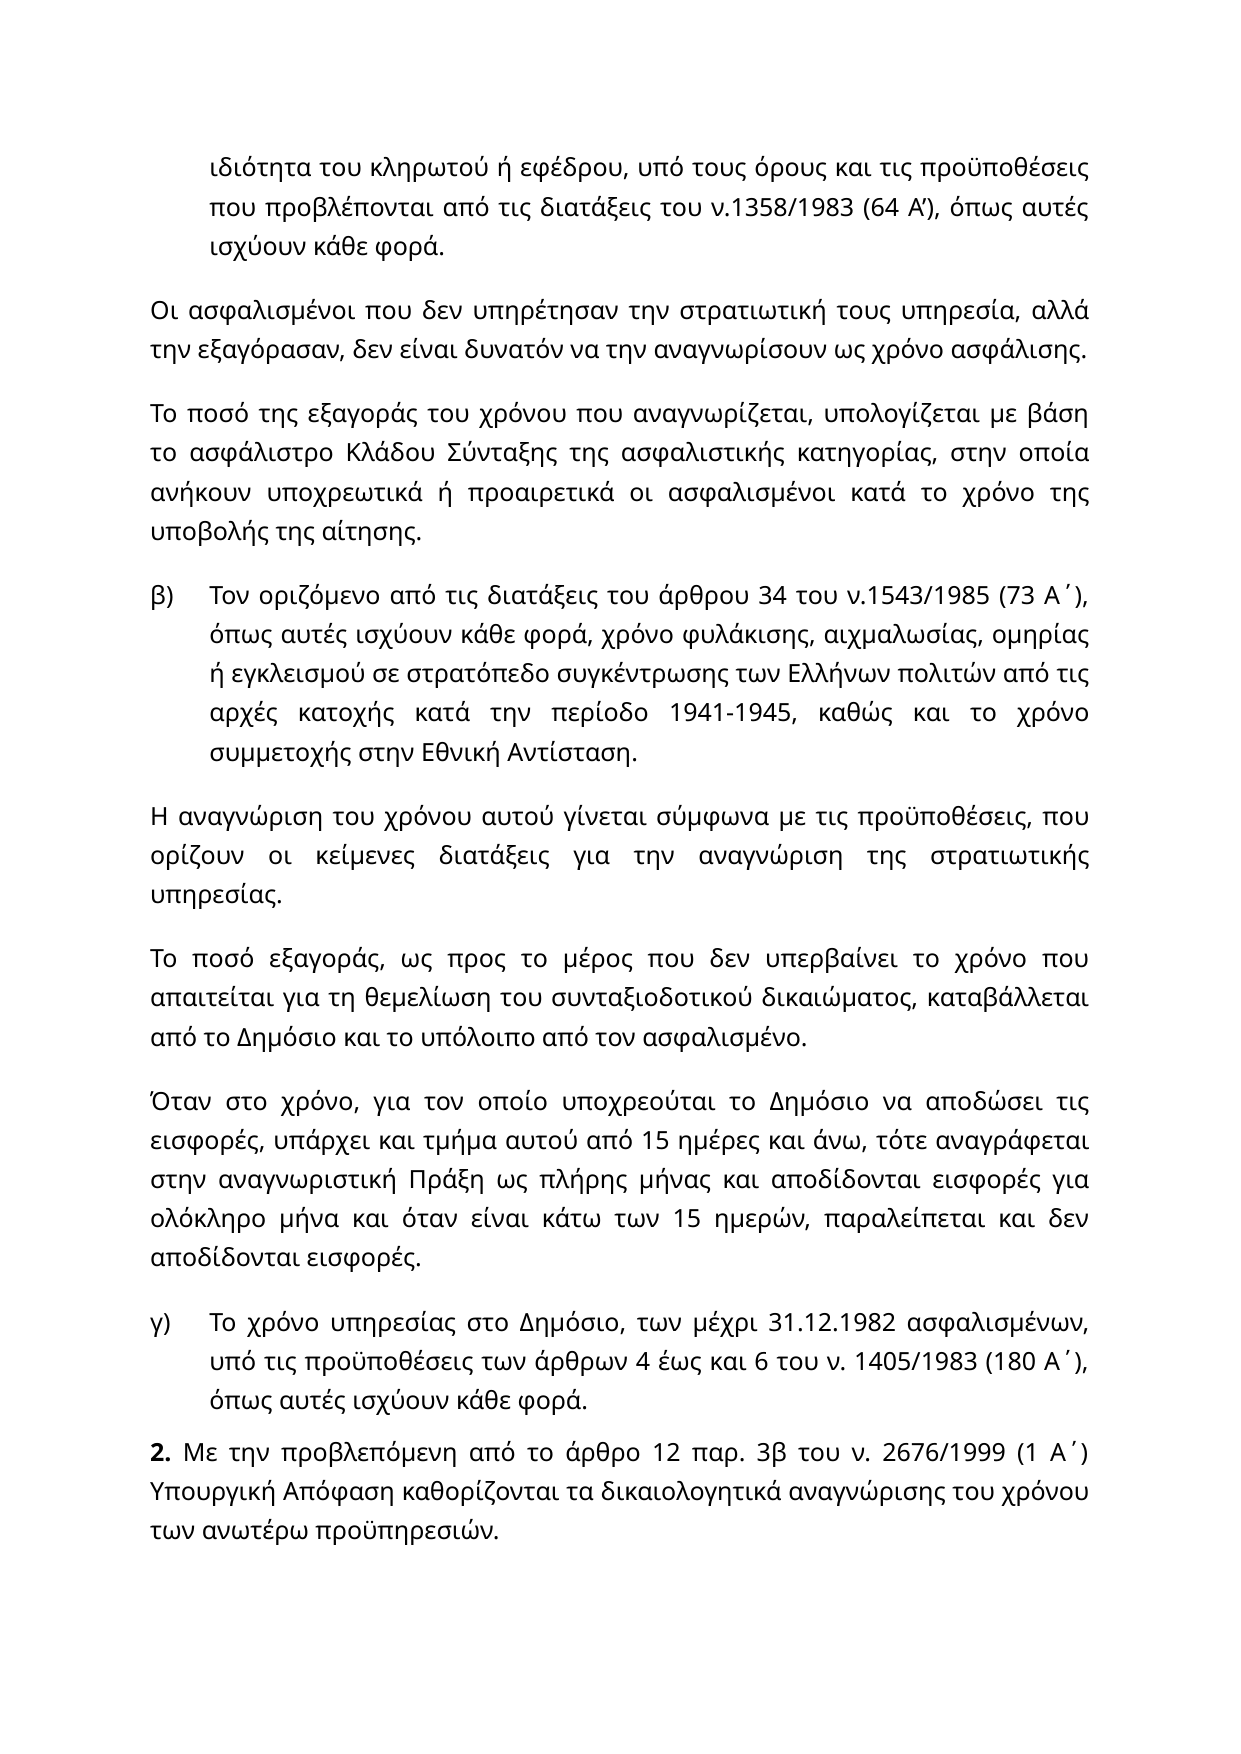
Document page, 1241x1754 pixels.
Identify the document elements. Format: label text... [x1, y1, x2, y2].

text 2. Με την προβλεπόμενη από το άρθρο 12 παρ. 3β του ν. 2676/1999 (1 Α΄) Υπουργική Απόφαση καθορίζονται τα δικαιολογητικά αναγνώρισης του χρόνου των ανωτέρω προϋπηρεσιών. [150, 1434, 1090, 1547]
text Το ποσό εξαγοράς, ως προς το μέρος που δεν υπερβαίνει το χρόνο που απαιτείται για τη θεμελίωση του συνταξιοδοτικού δικαιώματος, καταβάλλεται από το Δημόσιο και το υπόλοιπο από τον ασφαλισμένο. [150, 941, 1090, 1053]
text Το ποσό της εξαγοράς του χρόνου που αναγνωρίζεται, υπολογίζεται με βάση το ασφάλιστρο Κλάδου Σύνταξης της ασφαλιστικής κατηγορίας, στην οποία ανήκουν υποχρεωτικά ή προαιρετικά οι ασφαλισμένοι κατά το χρόνο της υποβολής της αίτησης. [150, 396, 1090, 547]
list ιδιότητα του κληρωτού ή εφέδρου, υπό τους όρους και τις προϋποθέσεις που προβλέπονται από τις διατάξεις του ν.1358/1983 (64 Α’), όπως αυτές ισχύουν κάθε φορά. [150, 150, 1090, 262]
list β) Τον οριζόμενο από τις διατάξεις του άρθρου 34 του ν.1543/1985 (73 Α΄), όπως αυτές ισχύουν κάθε φορά, χρόνο φυλάκισης, αιχμαλωσίας, ομηρίας ή εγκλεισμού σε στρατόπεδο συγκέντρωσης των Ελλήνων πολιτών από τις αρχές κατοχής κατά την περίοδο 1941-1945, καθώς και το χρόνο συμμετοχής στην Εθνική Αντίσταση. [150, 577, 1090, 768]
text Όταν στο χρόνο, για τον οποίο υποχρεούται το Δημόσιο να αποδώσει τις εισφορές, υπάρχει και τμήμα αυτού από 15 ημέρες και άνω, τότε αναγράφεται στην αναγνωριστική Πράξη ως πλήρης μήνας και αποδίδονται εισφορές για ολόκληρο μήνα και όταν είναι κάτω των 15 ημερών, παραλείπεται και δεν αποδίδονται εισφορές. [150, 1083, 1090, 1274]
list γ) Το χρόνο υπηρεσίας στο Δημόσιο, των μέχρι 31.12.1982 ασφαλισμένων, υπό τις προϋποθέσεις των άρθρων 4 έως και 6 του ν. 1405/1983 (180 Α΄), όπως αυτές ισχύουν κάθε φορά. [150, 1304, 1090, 1417]
text Η αναγνώριση του χρόνου αυτού γίνεται σύμφωνα με τις προϋποθέσεις, που ορίζουν οι κείμενες διατάξεις για την αναγνώριση της στρατιωτικής υπηρεσίας. [150, 798, 1090, 911]
text Οι ασφαλισμένοι που δεν υπηρέτησαν την στρατιωτική τους υπηρεσία, αλλά την εξαγόρασαν, δεν είναι δυνατόν να την αναγνωρίσουν ως χρόνο ασφάλισης. [150, 292, 1090, 366]
